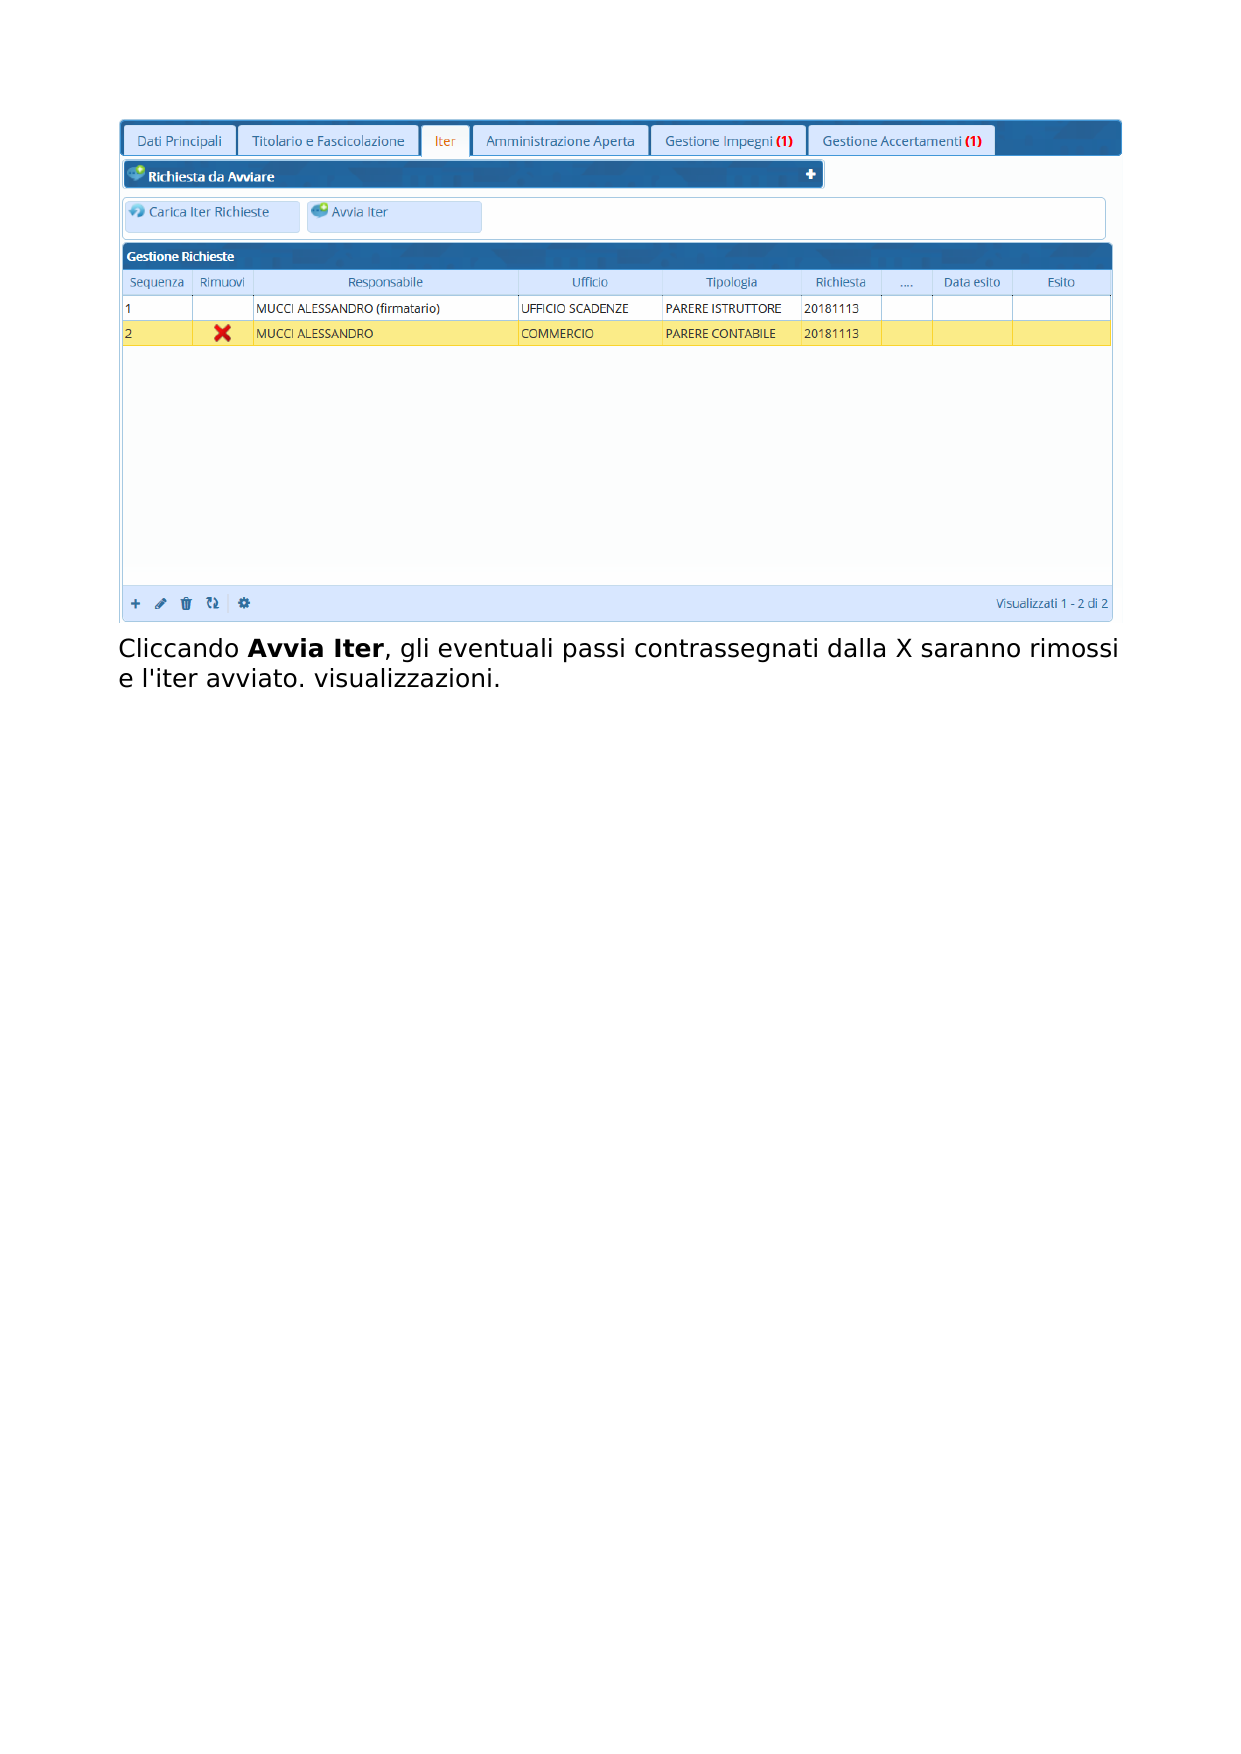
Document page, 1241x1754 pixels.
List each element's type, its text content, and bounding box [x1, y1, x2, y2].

text Cliccando Avvia Iter, gli eventuali passi contrassegnati dalla X saranno rimossi e l'iter avviato. visualizzazioni. [118, 635, 1122, 693]
picture [118, 118, 1123, 623]
